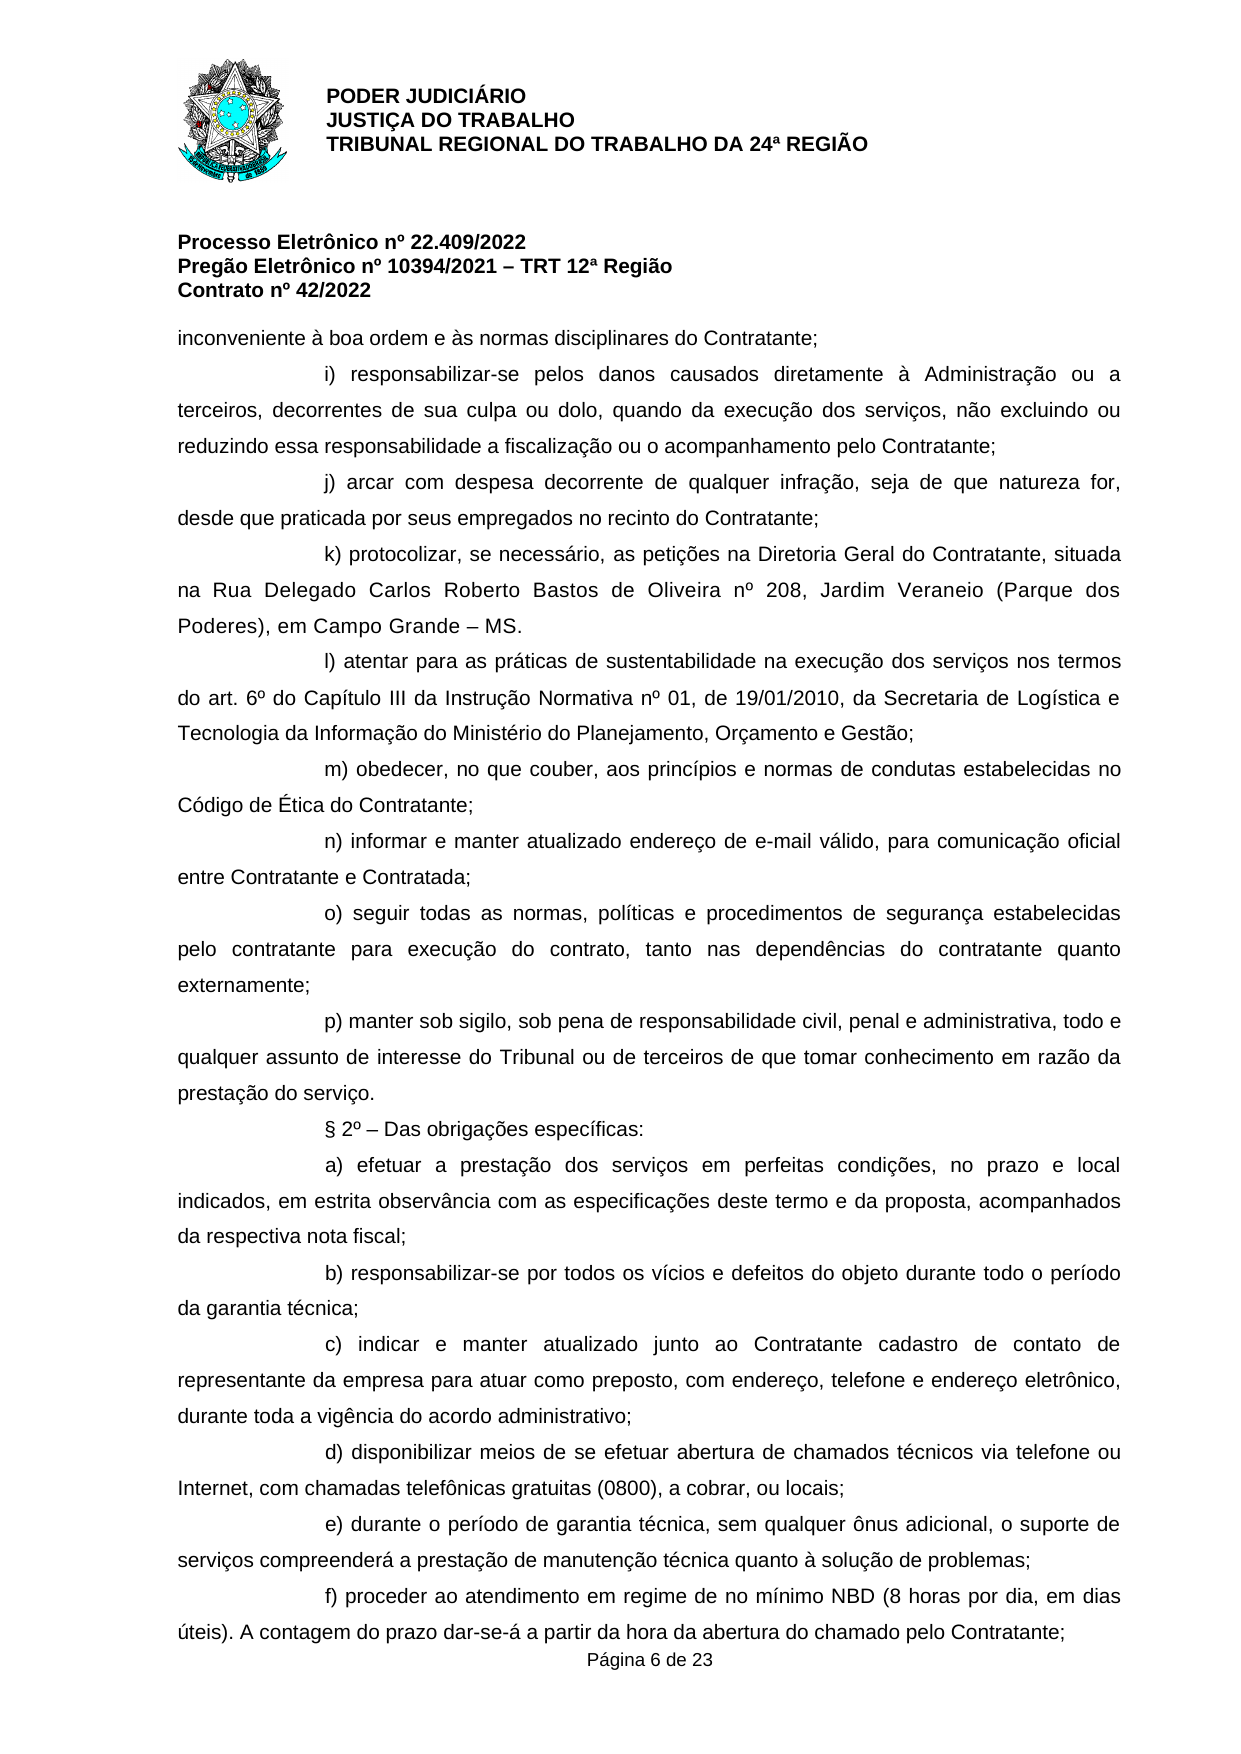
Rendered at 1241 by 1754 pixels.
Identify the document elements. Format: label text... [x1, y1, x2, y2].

text m) obedecer, no que couber, aos princípios e normas de condutas estabelecidas no Código de Ética do Contratante; [177, 757, 1122, 817]
text l) atentar para as práticas de sustentabilidade na execução dos serviços nos termos do art. 6º do Capítulo III da Instrução Normativa nº 01, de 19/01/2010, da Secretaria de Logística e Tecnologia da Informação do Ministério do Planejamento, Orçamento e Gestão; [177, 649, 1122, 745]
text k) protocolizar, se necessário, as petições na Diretoria Geral do Contratante, situada na Rua Delegado Carlos Roberto Bastos de Oliveira nº 208, Jardim Veraneio (Parque dos Poderes), em Campo Grande – MS. [177, 542, 1122, 637]
picture [177, 58, 289, 183]
text § 2º – Das obrigações específicas: [177, 1117, 1122, 1141]
text p) manter sob sigilo, sob pena de responsabilidade civil, penal e administrativa, todo e qualquer assunto de interesse do Tribunal ou de terceiros de que tomar conhecimento em razão da prestação do serviço. [177, 1009, 1122, 1104]
text e) durante o período de garantia técnica, sem qualquer ônus adicional, o suporte de serviços compreenderá a prestação de manutenção técnica quanto à solução de problemas; [177, 1512, 1122, 1572]
text i) responsabilizar-se pelos danos causados diretamente à Administração ou a terceiros, decorrentes de sua culpa ou dolo, quando da execução dos serviços, não excluindo ou reduzindo essa responsabilidade a fiscalização ou o acompanhamento pelo Contratante; [177, 362, 1122, 458]
text a) efetuar a prestação dos serviços em perfeitas condições, no prazo e local indicados, em estrita observância com as especificações deste termo e da proposta, acompanhados da respectiva nota fiscal; [177, 1152, 1122, 1248]
text o) seguir todas as normas, políticas e procedimentos de segurança estabelecidas pelo contratante para execução do contrato, tanto nas dependências do contratante quanto externamente; [177, 901, 1122, 997]
text b) responsabilizar-se por todos os vícios e defeitos do objeto durante todo o período da garantia técnica; [177, 1260, 1122, 1320]
text inconveniente à boa ordem e às normas disciplinares do Contratante; [177, 326, 1122, 350]
text f) proceder ao atendimento em regime de no mínimo NBD (8 horas por dia, em dias úteis). A contagem do prazo dar-se-á a partir da hora da abertura do chamado pelo Contratante; [177, 1584, 1122, 1644]
text c) indicar e manter atualizado junto ao Contratante cadastro de contato de representante da empresa para atuar como preposto, com endereço, telefone e endereço eletrônico, durante toda a vigência do acordo administrativo; [177, 1332, 1122, 1428]
text n) informar e manter atualizado endereço de e-mail válido, para comunicação oficial entre Contratante e Contratada; [177, 829, 1122, 889]
text d) disponibilizar meios de se efetuar abertura de chamados técnicos via telefone ou Internet, com chamadas telefônicas gratuitas (0800), a cobrar, ou locais; [177, 1440, 1122, 1500]
text j) arcar com despesa decorrente de qualquer infração, seja de que natureza for, desde que praticada por seus empregados no recinto do Contratante; [177, 470, 1122, 529]
